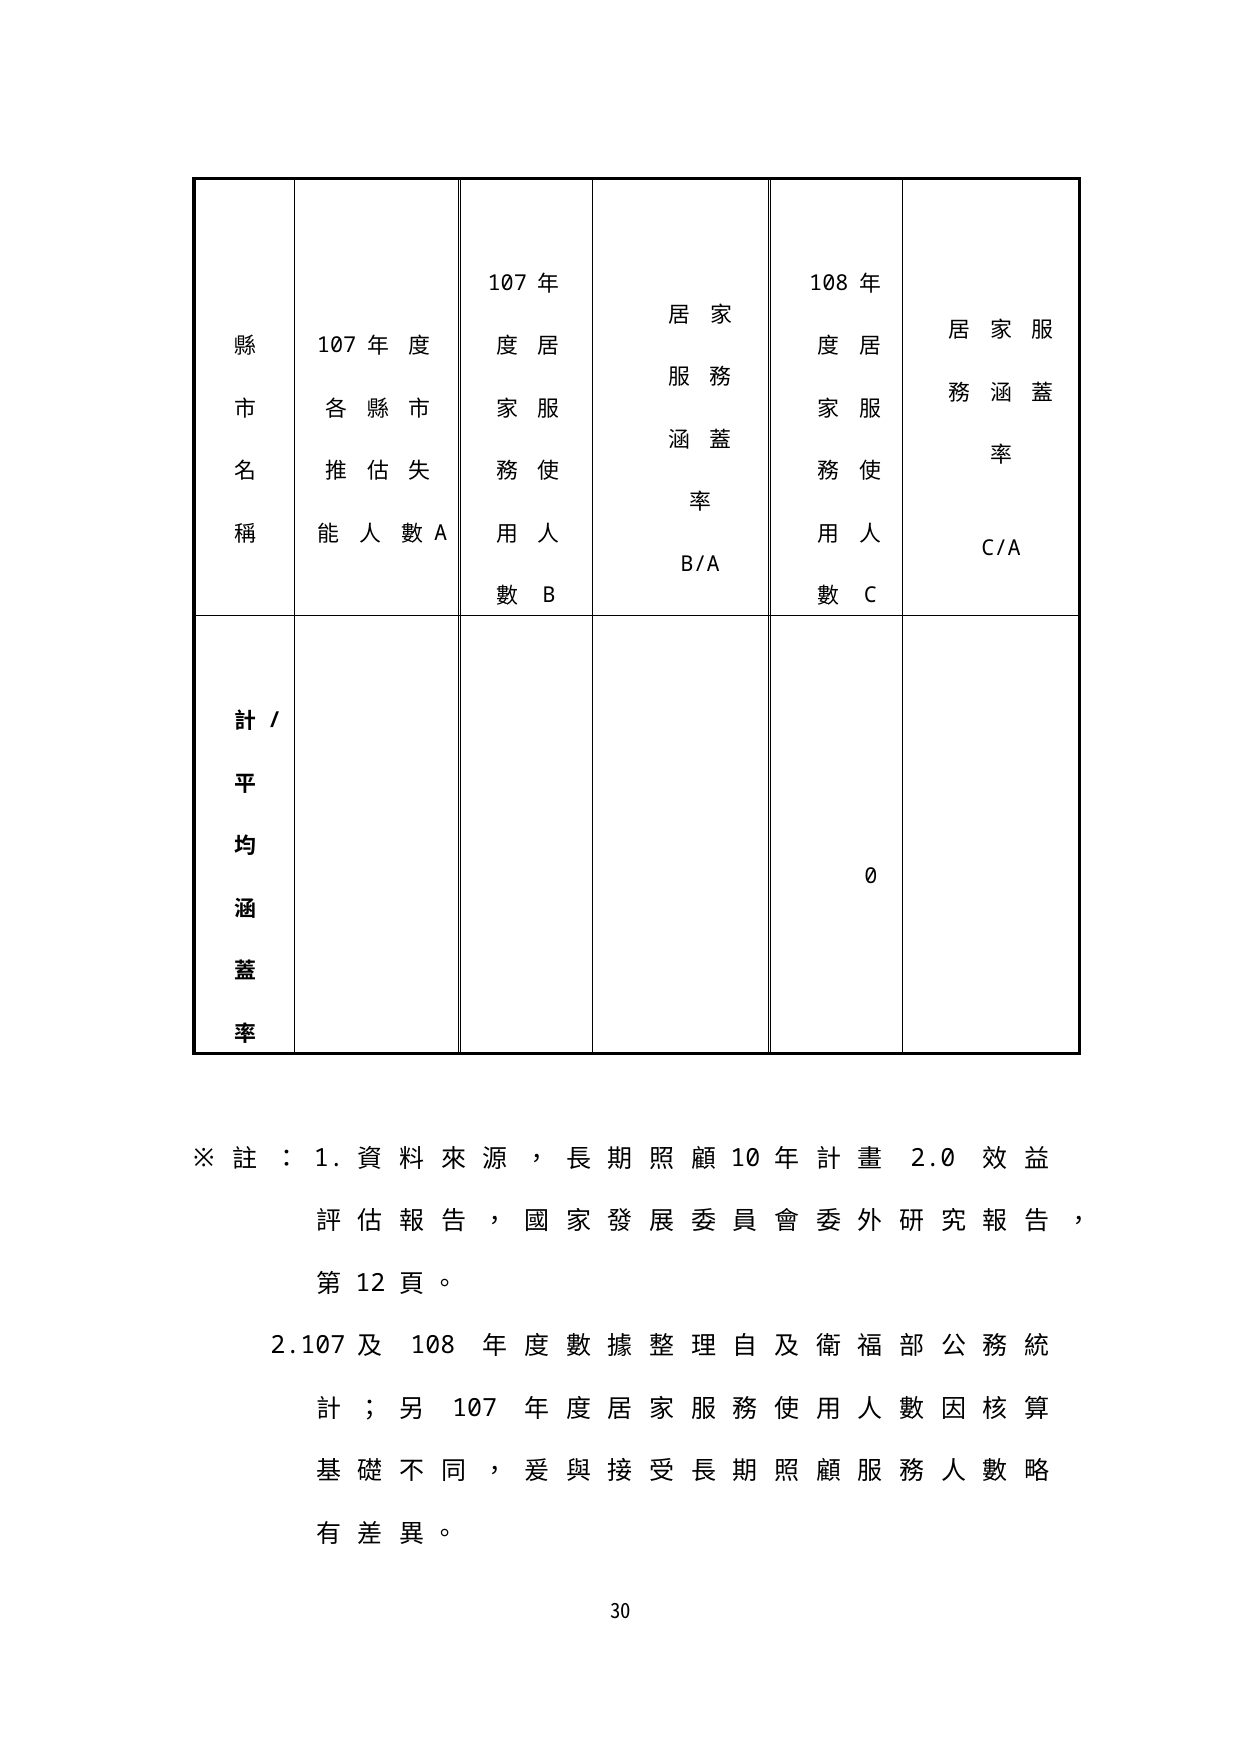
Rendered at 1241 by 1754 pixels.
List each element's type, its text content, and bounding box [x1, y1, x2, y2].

table_cell [295, 616, 458, 1052]
table_header 107年度居家服務使用人數B [461, 180, 592, 615]
table_cell [903, 616, 1078, 1052]
table_cell [593, 616, 768, 1052]
table_cell 計/平均涵蓋率 [196, 616, 294, 1052]
table_header 108年度居家服務使用人數C [771, 180, 902, 615]
table_header 107年度各縣市推估失能人數A [295, 180, 458, 615]
table_header 居家服務涵蓋率 C/A [903, 180, 1078, 615]
table_header 縣市名稱 [196, 180, 294, 615]
table_cell [461, 616, 592, 1052]
table_cell 0 [771, 616, 902, 1052]
table_header 居家服務涵蓋率 B/A [593, 180, 768, 615]
text 2.107及108年度數據整理自及衛福部公務統計；另107年度居家服務使用人數因核算基礎不同，爰與接受長期照顧服務人數略有差異。 [256, 1302, 1058, 1552]
text ※註：1.資料來源，長期照顧10年計畫2.0效益評估報告，國家發展委員會委外研究報告，第12頁。 [183, 1115, 1058, 1302]
